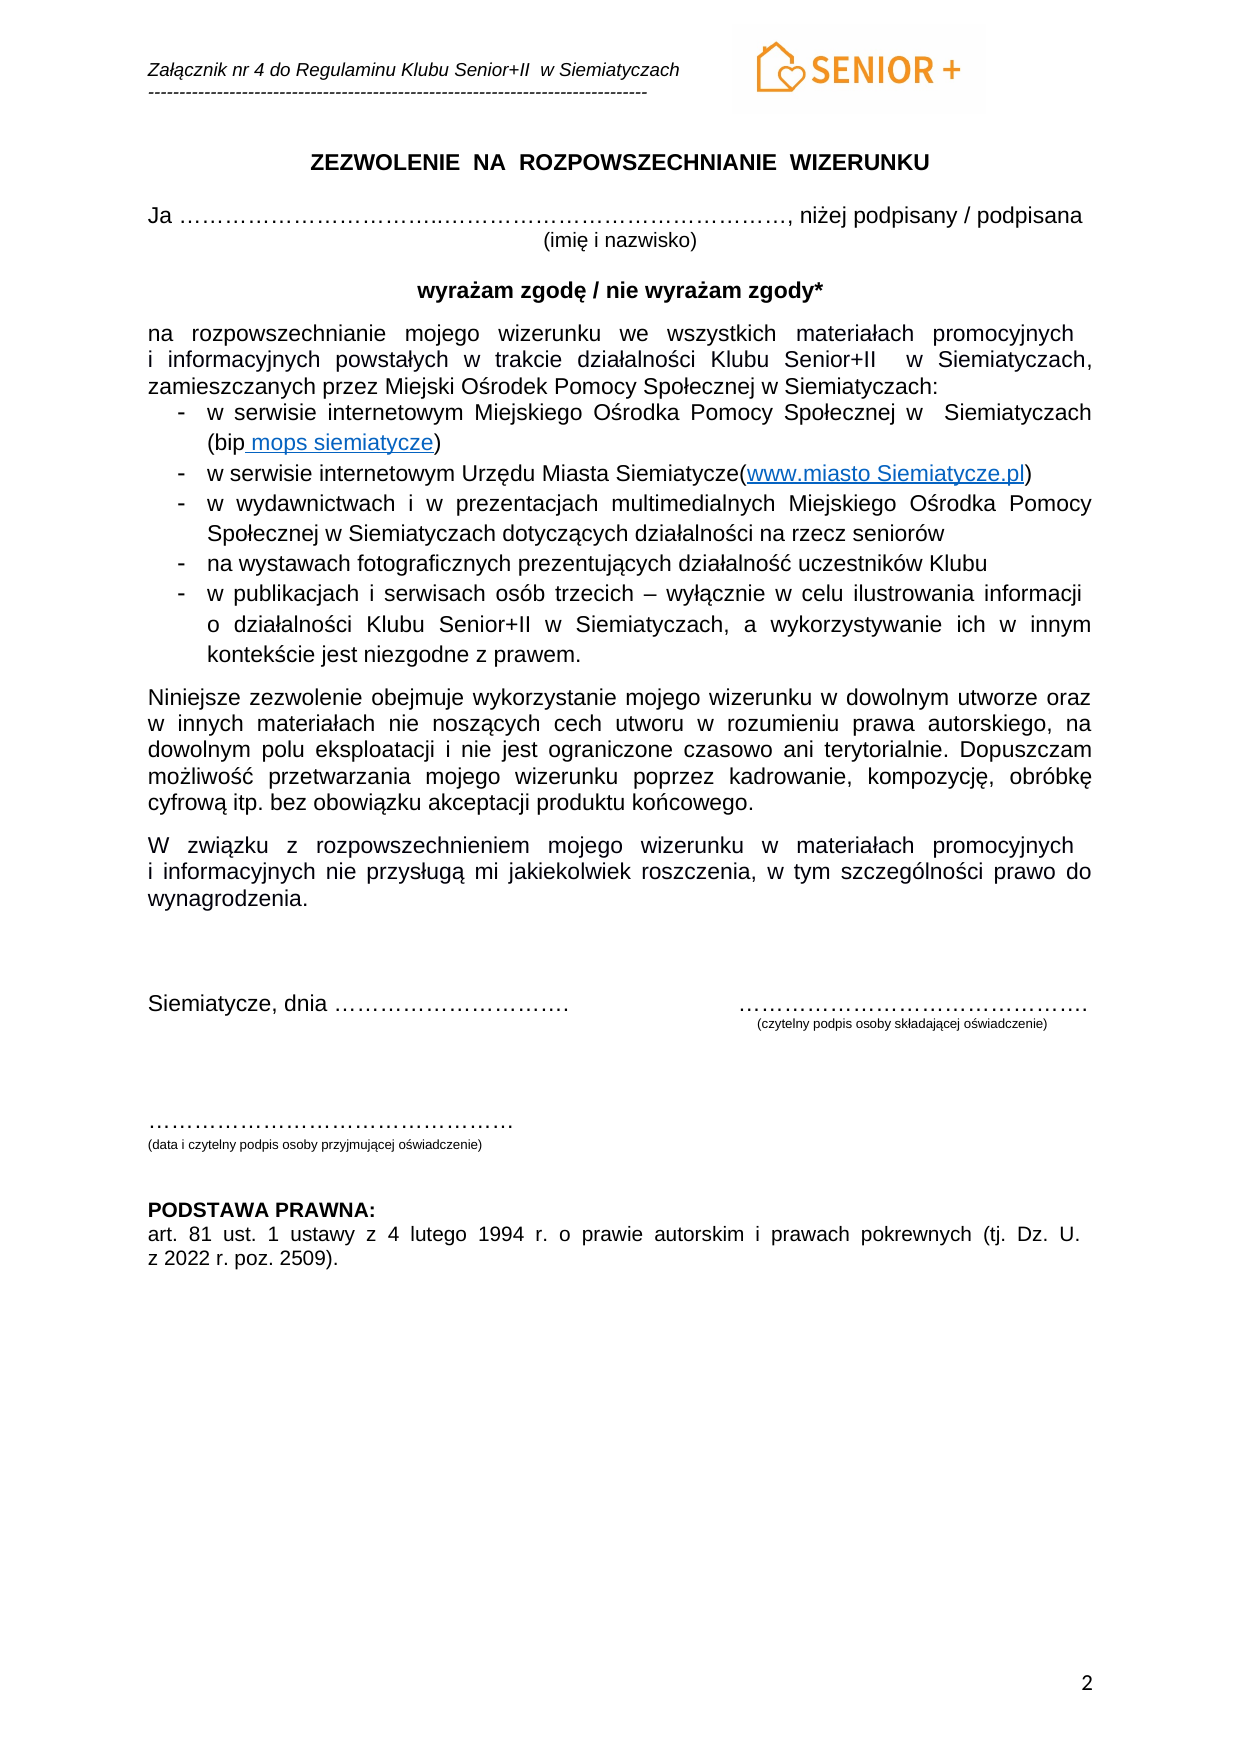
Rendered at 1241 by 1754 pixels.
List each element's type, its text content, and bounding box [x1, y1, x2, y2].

text Niniejsze zezwolenie obejmuje wykorzystanie mojego wizerunku w dowolnym utworze oraz w innych materiałach nie noszących cech utworu w rozumieniu prawa autorskiego, na dowolnym polu eksploatacji i nie jest ograniczone czasowo ani terytorialnie. Dopuszczam możliwość przetwarzania mojego wizerunku poprzez kadrowanie, kompozycję, obróbkę cyfrową itp. bez obowiązku akceptacji produktu końcowego. [148, 683, 1092, 815]
text (data i czytelny podpis osoby przyjmującej oświadczenie) [148, 1137, 1092, 1164]
list w serwisie internetowym Miejskiego Ośrodka Pomocy Społecznej w Siemiatyczach (bip mops siemiatycze) [177, 399, 1092, 456]
text (czytelny podpis osoby składającej oświadczenie) [223, 1016, 1092, 1043]
text art. 81 ust. 1 ustawy z 4 lutego 1994 r. o prawie autorskim i prawach pokrewnych (tj. Dz. U. z 2022 r. poz. 2509). [148, 1222, 1092, 1269]
text (imię i nazwisko) [148, 228, 1092, 252]
text na rozpowszechnianie mojego wizerunku we wszystkich materiałach promocyjnych i informacyjnych powstałych w trakcie działalności Klubu Senior+II w Siemiatyczach, zamieszczanych przez Miejski Ośrodek Pomocy Społecznej w Siemiatyczach: [148, 320, 1092, 399]
list w serwisie internetowym Urzędu Miasta Siemiatycze(www.miasto Siemiatycze.pl) [177, 459, 1092, 486]
text ZEZWOLENIE NA ROZPOWSZECHNIANIE WIZERUNKU [148, 149, 1092, 175]
list na wystawach fotograficznych prezentujących działalność uczestników Klubu [177, 550, 1092, 577]
text wyrażam zgodę / nie wyrażam zgody* [148, 277, 1092, 303]
text PODSTAWA PRAWNA: [148, 1198, 1092, 1222]
list w wydawnictwach i w prezentacjach multimedialnych Miejskiego Ośrodka Pomocy Społecznej w Siemiatyczach dotyczących działalności na rzecz seniorów [177, 490, 1092, 546]
text Siemiatycze, dnia …………………………. ………………………………………. [148, 990, 1092, 1016]
text Ja ……………………………..………………………………………, niżej podpisany / podpisana [148, 202, 1092, 228]
text ………………………………………… [148, 1107, 1092, 1133]
list w publikacjach i serwisach osób trzecich – wyłącznie w celu ilustrowania informacji o działalności Klubu Senior+II w Siemiatyczach, a wykorzystywanie ich w innym kontekście jest niezgodne z prawem. [177, 580, 1092, 667]
picture [732, 24, 986, 114]
text W związku z rozpowszechnieniem mojego wizerunku w materiałach promocyjnych i informacyjnych nie przysługą mi jakiekolwiek roszczenia, w tym szczególności prawo do wynagrodzenia. [148, 832, 1092, 911]
